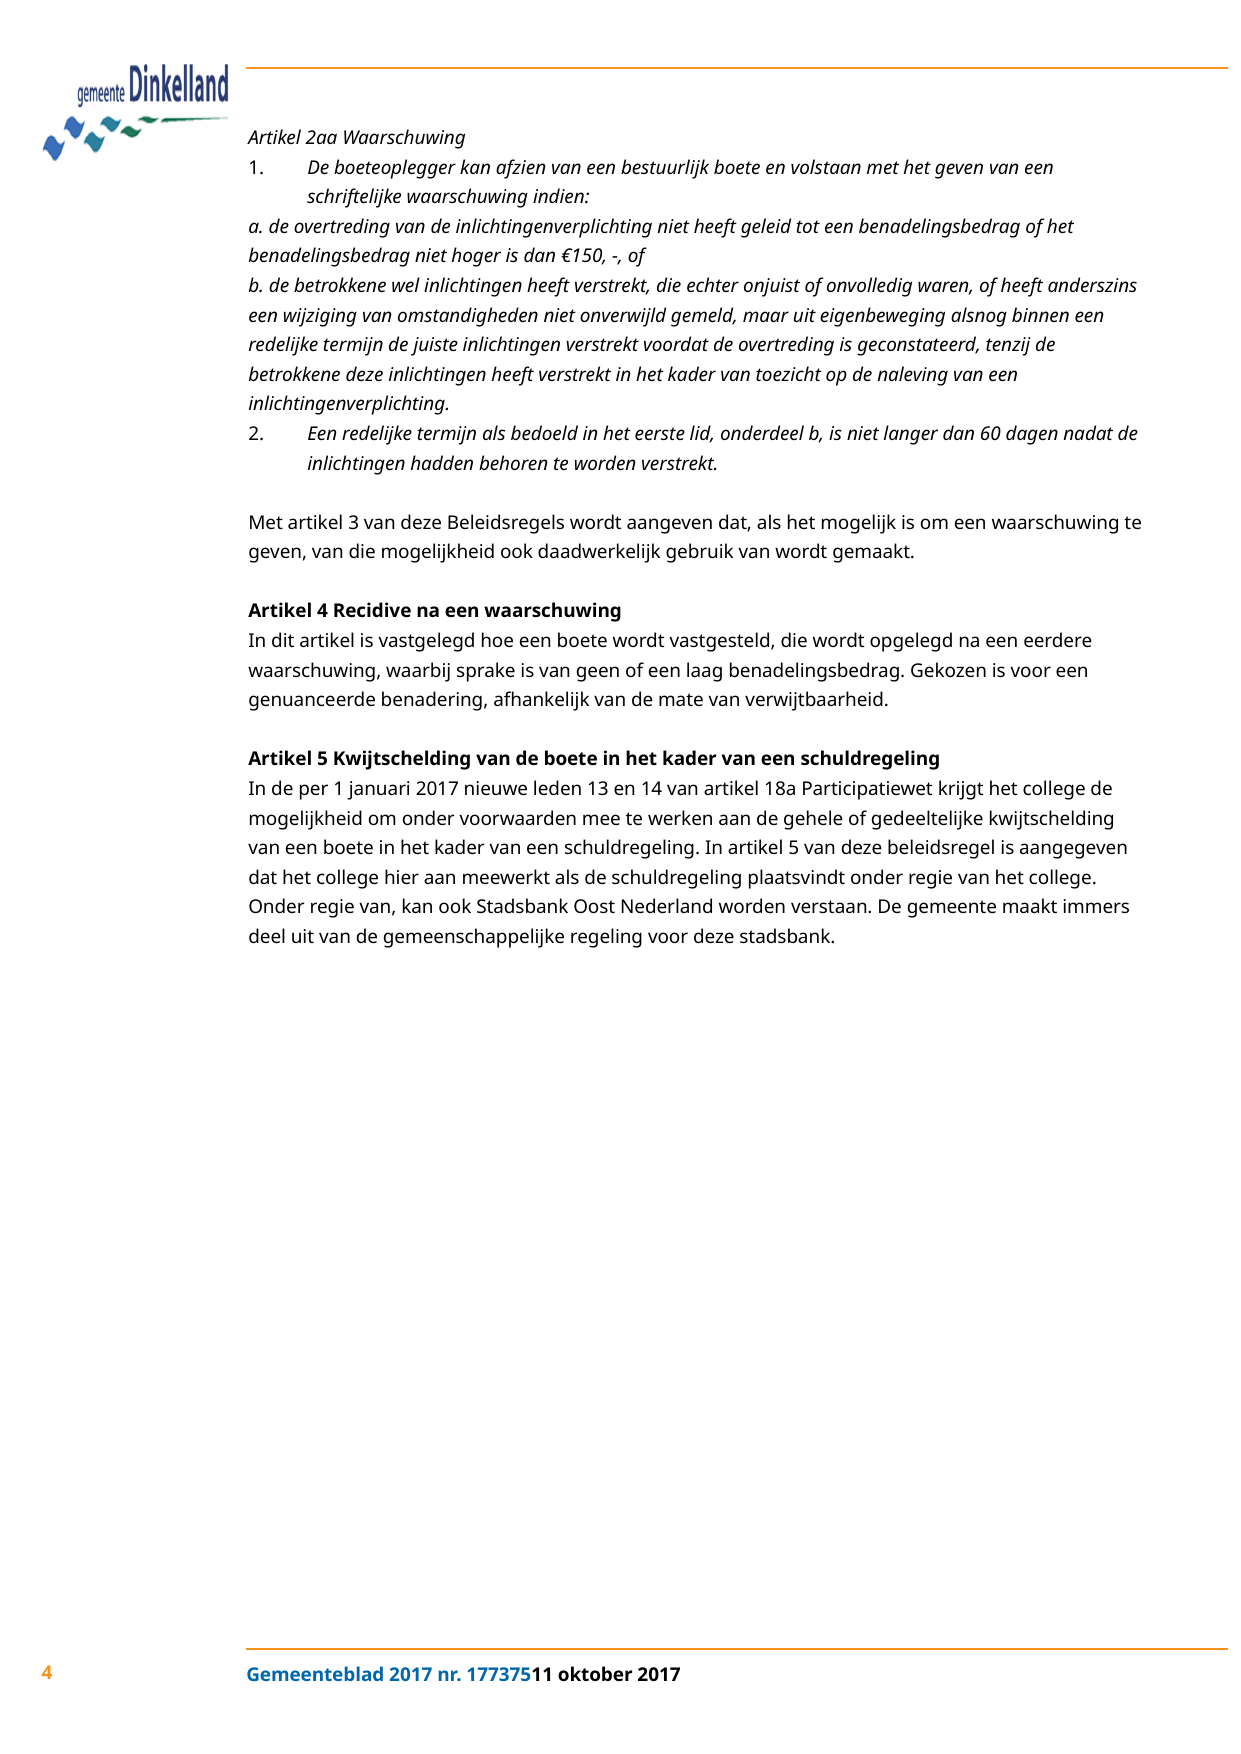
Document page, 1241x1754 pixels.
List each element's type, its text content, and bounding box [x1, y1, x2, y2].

text Met artikel 3 van deze Beleidsregels wordt aangeven dat, als het mogelijk is om een waarschuwing te geven, van die mogelijkheid ook daadwerkelijk gebruik van wordt gemaakt. [248, 509, 1152, 564]
text In de per 1 januari 2017 nieuwe leden 13 en 14 van artikel 18a Participatiewet krijgt het college de mogelijkheid om onder voorwaarden mee te werken aan de gehele of gedeeltelijke kwijtschelding van een boete in het kader van een schuldregeling. In artikel 5 van deze beleidsregel is aangegeven dat het college hier aan meewerkt als de schuldregeling plaatsvindt onder regie van het college. Onder regie van, kan ook Stadsbank Oost Nederland worden verstaan. De gemeente maakt immers deel uit van de gemeenschappelijke regeling voor deze stadsbank. [248, 775, 1152, 949]
text Artikel 4 Recidive na een waarschuwing [248, 598, 1152, 623]
text In dit artikel is vastgelegd hoe een boete wordt vastgesteld, die wordt opgelegd na een eerdere waarschuwing, waarbij sprake is van geen of een laag benadelingsbedrag. Gekozen is voor een genuanceerde benadering, afhankelijk van de mate van verwijtbaarheid. [248, 627, 1152, 712]
text a. de overtreding van de inlichtingenverplichting niet heeft geleid tot een benadelingsbedrag of het benadelingsbedrag niet hoger is dan €150, -, of [248, 213, 1152, 268]
list Een redelijke termijn als bedoeld in het eerste lid, onderdeel b, is niet langer dan 60 dagen nadat de inlichtingen hadden behoren te worden verstrekt. [248, 420, 1152, 476]
text Artikel 2aa Waarschuwing [248, 124, 1152, 150]
text Artikel 5 Kwijtschelding van de boete in het kader van een schuldregeling [248, 746, 1152, 771]
list De boeteoplegger kan afzien van een bestuurlijk boete en volstaan met het geven van een schriftelijke waarschuwing indien: [248, 154, 1152, 209]
picture [41, 47, 231, 172]
text b. de betrokkene wel inlichtingen heeft verstrekt, die echter onjuist of onvolledig waren, of heeft anderszins een wijziging van omstandigheden niet onverwijld gemeld, maar uit eigenbeweging alsnog binnen een redelijke termijn de juiste inlichtingen verstrekt voordat de overtreding is geconstateerd, tenzij de betrokkene deze inlichtingen heeft verstrekt in het kader van toezicht op de naleving van een inlichtingenverplichting. [248, 272, 1152, 416]
